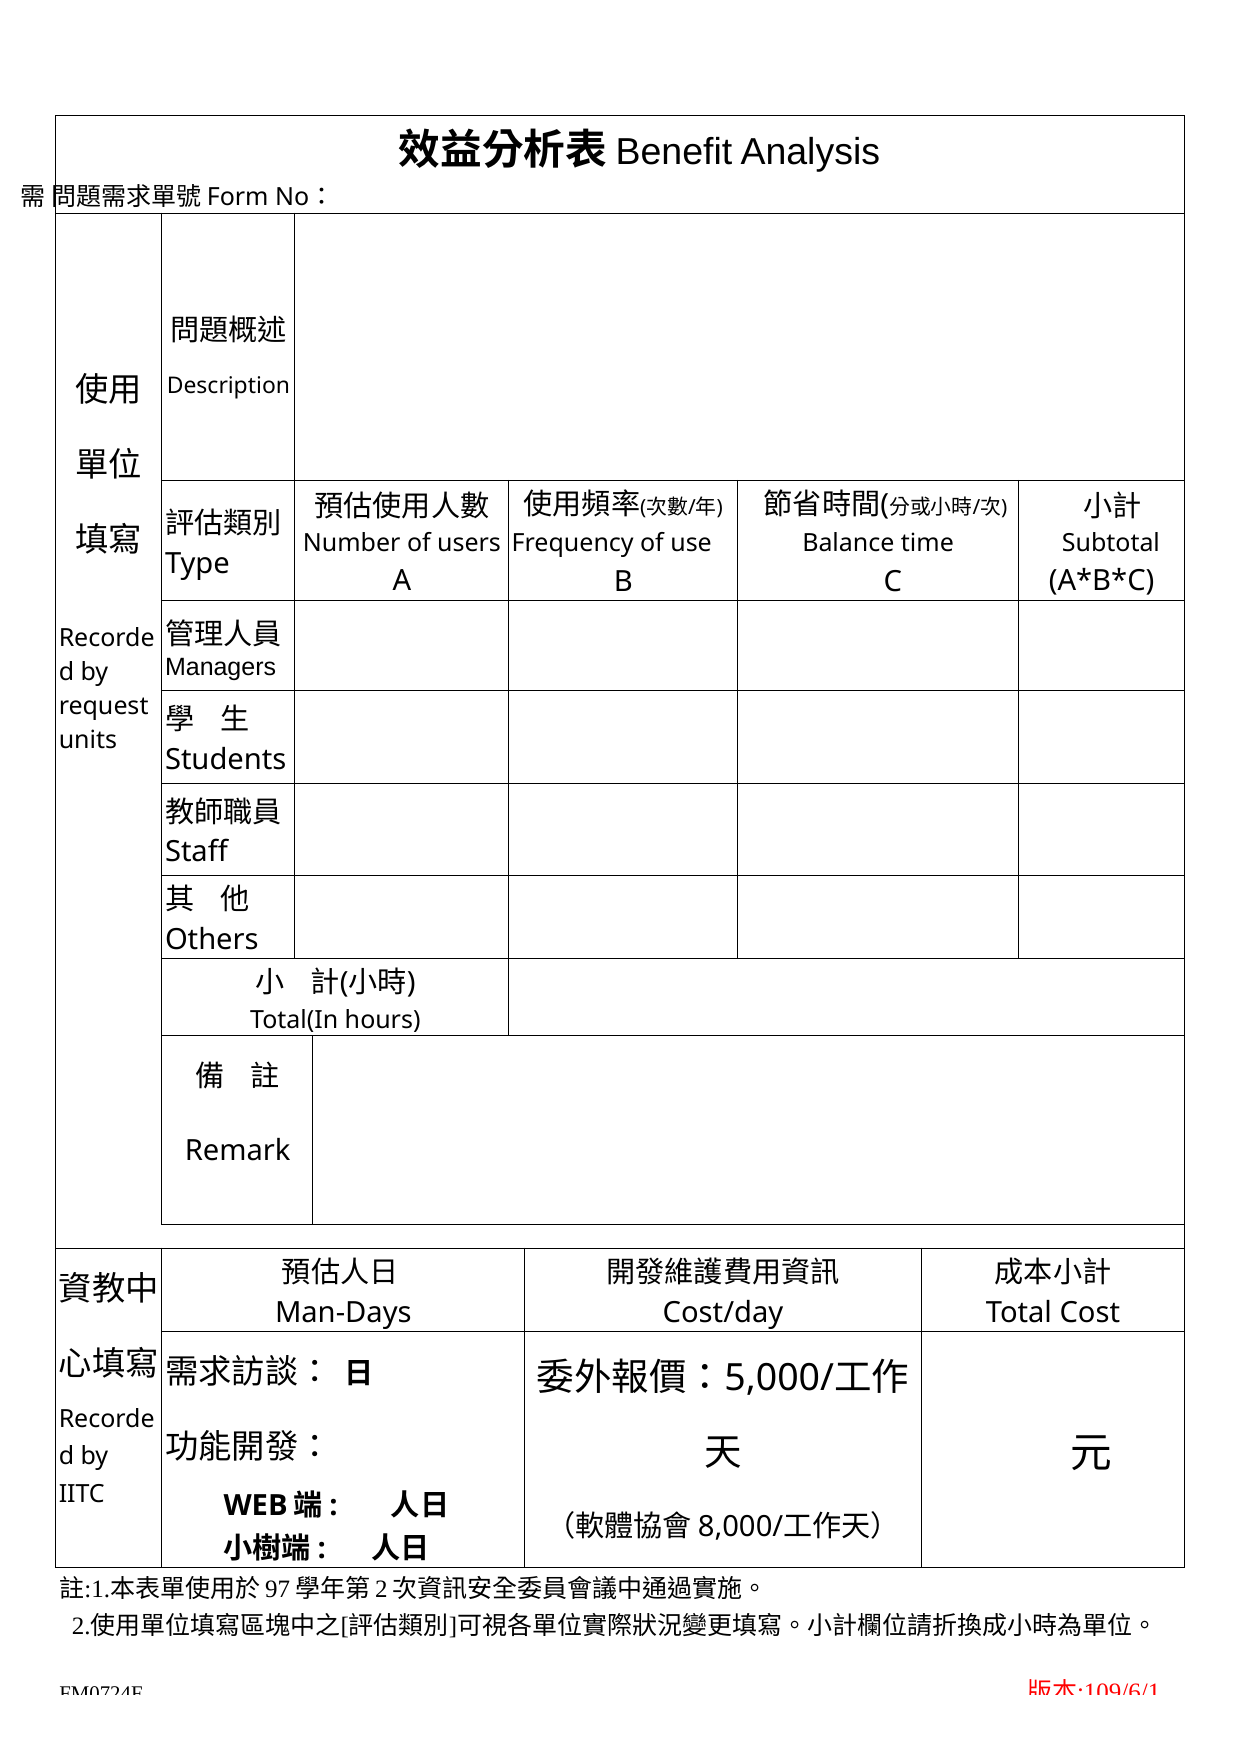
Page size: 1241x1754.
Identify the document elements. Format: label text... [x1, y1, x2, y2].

table_cell [509, 691, 737, 783]
table_cell [295, 691, 508, 783]
table_cell 評估類別 Type [162, 481, 294, 600]
table_cell 管理人員 Managers [162, 601, 294, 690]
table_cell 資教中心填寫 Recorded by IITC [56, 1249, 161, 1567]
table_header 效益分析表Benefit Analysis 需 問題需求單號Form No： [56, 116, 1184, 213]
table_cell [1019, 601, 1184, 690]
table_cell 預估人日 Man-Days [162, 1249, 524, 1331]
table_cell [295, 784, 508, 875]
table_cell 成本小計 Total Cost [922, 1249, 1184, 1331]
table_cell [509, 876, 737, 958]
table_cell [738, 876, 1018, 958]
table_cell 使用 單位 填寫 Recorded by request units [56, 214, 161, 1224]
table_cell 教師職員 Staff [162, 784, 294, 875]
table_cell 備 註 Remark [162, 1036, 312, 1224]
table_cell 元 [922, 1332, 1184, 1567]
table_cell 節省時間(分或小時/次) Balance time C [738, 481, 1018, 600]
table_cell 學 生 Students [162, 691, 294, 783]
table_cell [509, 959, 1184, 1035]
text 註:1.本表單使用於97學年第2次資訊安全委員會議中通過實施。 [59, 1568, 1181, 1605]
table_cell 使用頻率(次數/年) Frequency of use B [509, 481, 737, 600]
table_cell 需求訪談： 日 功能開發： WEB端 : 人日 小樹端 : 人日 [162, 1332, 524, 1567]
table_cell [56, 1224, 1184, 1248]
table_cell [1019, 691, 1184, 783]
table_cell 預估使用人數 Number of users A [295, 481, 508, 600]
table_cell [295, 876, 508, 958]
table_cell [738, 691, 1018, 783]
table_cell [313, 1036, 1184, 1224]
table_cell [1019, 876, 1184, 958]
table_cell [295, 214, 1184, 480]
table_cell [1019, 784, 1184, 875]
table_cell [738, 601, 1018, 690]
table_cell [509, 784, 737, 875]
table_cell 其 他 Others [162, 876, 294, 958]
table_cell 開發維護費用資訊 Cost/day [525, 1249, 921, 1331]
table_cell 小計 Subtotal (A*B*C) [1019, 481, 1184, 600]
table_cell 問題概述 Description [162, 214, 294, 480]
table_cell 小 計(小時) Total(In hours) [162, 959, 508, 1035]
table_cell 委外報價：5,000/工作天 （軟體協會8,000/工作天） [525, 1332, 921, 1567]
text 2.使用單位填寫區塊中之[評估類別]可視各單位實際狀況變更填寫。小計欄位請折換成小時為單位。 [59, 1605, 1181, 1643]
table_cell [295, 601, 508, 690]
table_cell [738, 784, 1018, 875]
table_cell [509, 601, 737, 690]
